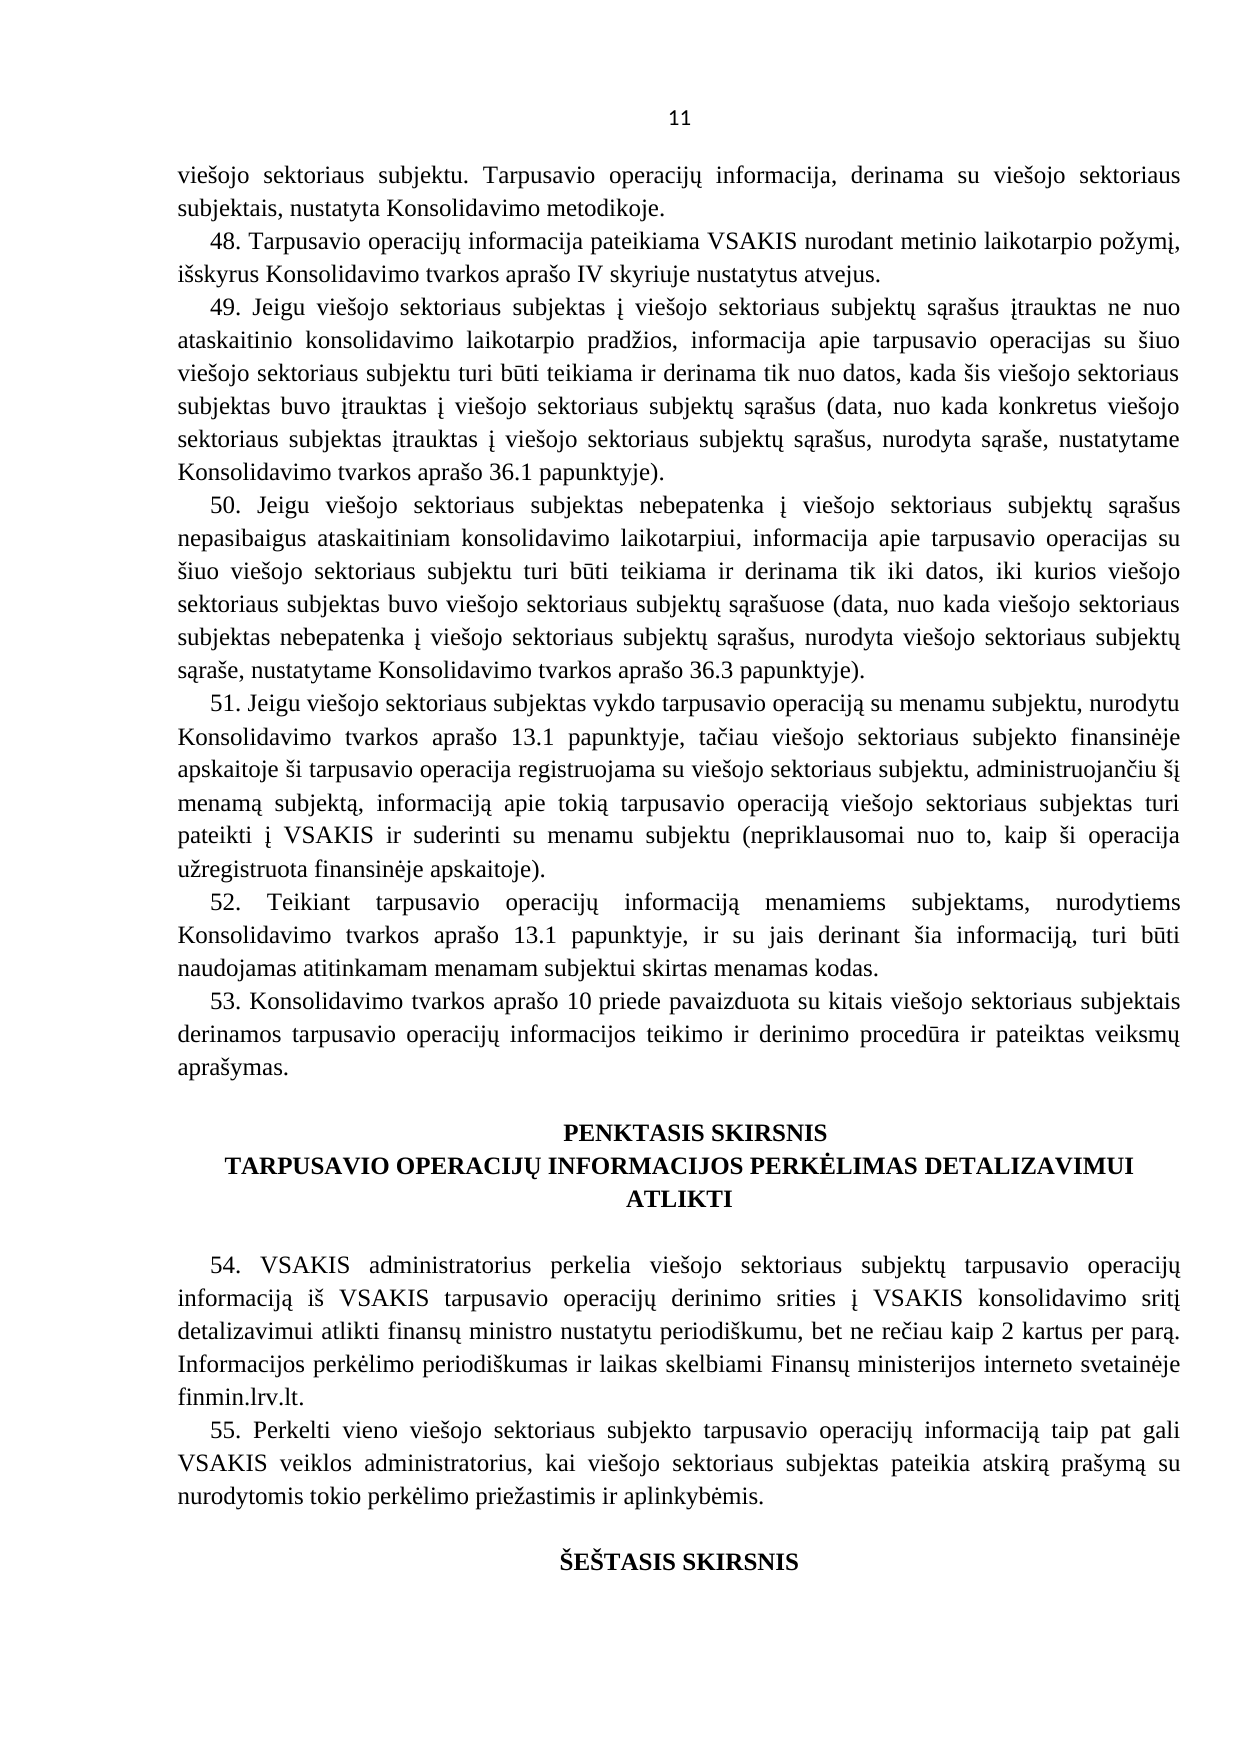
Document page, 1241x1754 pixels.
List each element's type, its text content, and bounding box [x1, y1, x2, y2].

text PENKTASIS SKIRSNIS [177, 1118, 1181, 1147]
text 54. VSAKIS administratorius perkelia viešojo sektoriaus subjektų tarpusavio operacijų informaciją iš VSAKIS tarpusavio operacijų derinimo srities į VSAKIS konsolidavimo sritį detalizavimui atlikti finansų ministro nustatytu periodiškumu, bet ne rečiau kaip 2 kartus per parą. Informacijos perkėlimo periodiškumas ir laikas skelbiami Finansų ministerijos interneto svetainėje finmin.lrv.lt. [177, 1250, 1181, 1411]
text 50. Jeigu viešojo sektoriaus subjektas nebepatenka į viešojo sektoriaus subjektų sąrašus nepasibaigus ataskaitiniam konsolidavimo laikotarpiui, informacija apie tarpusavio operacijas su šiuo viešojo sektoriaus subjektu turi būti teikiama ir derinama tik iki datos, iki kurios viešojo sektoriaus subjektas buvo viešojo sektoriaus subjektų sąrašuose (data, nuo kada viešojo sektoriaus subjektas nebepatenka į viešojo sektoriaus subjektų sąrašus, nurodyta viešojo sektoriaus subjektų sąraše, nustatytame Konsolidavimo tvarkos aprašo 36.3 papunktyje). [177, 490, 1181, 684]
text viešojo sektoriaus subjektu. Tarpusavio operacijų informacija, derinama su viešojo sektoriaus subjektais, nustatyta Konsolidavimo metodikoje. [177, 160, 1181, 222]
text 53. Konsolidavimo tvarkos aprašo 10 priede pavaizduota su kitais viešojo sektoriaus subjektais derinamos tarpusavio operacijų informacijos teikimo ir derinimo procedūra ir pateiktas veiksmų aprašymas. [177, 986, 1181, 1081]
text ŠEŠTASIS SKIRSNIS [177, 1547, 1181, 1576]
text 48. Tarpusavio operacijų informacija pateikiama VSAKIS nurodant metinio laikotarpio požymį, išskyrus Konsolidavimo tvarkos aprašo IV skyriuje nustatytus atvejus. [177, 226, 1181, 288]
text TARPUSAVIO OPERACIJŲ INFORMACIJOS PERKĖLIMAS DETALIZAVIMUI ATLIKTI [177, 1151, 1181, 1213]
text 55. Perkelti vieno viešojo sektoriaus subjekto tarpusavio operacijų informaciją taip pat gali VSAKIS veiklos administratorius, kai viešojo sektoriaus subjektas pateikia atskirą prašymą su nurodytomis tokio perkėlimo priežastimis ir aplinkybėmis. [177, 1415, 1181, 1510]
text 52. Teikiant tarpusavio operacijų informaciją menamiems subjektams, nurodytiems Konsolidavimo tvarkos aprašo 13.1 papunktyje, ir su jais derinant šia informaciją, turi būti naudojamas atitinkamam menamam subjektui skirtas menamas kodas. [177, 887, 1181, 981]
text 51. Jeigu viešojo sektoriaus subjektas vykdo tarpusavio operaciją su menamu subjektu, nurodytu Konsolidavimo tvarkos aprašo 13.1 papunktyje, tačiau viešojo sektoriaus subjekto finansinėje apskaitoje ši tarpusavio operacija registruojama su viešojo sektoriaus subjektu, administruojančiu šį menamą subjektą, informaciją apie tokią tarpusavio operaciją viešojo sektoriaus subjektas turi pateikti į VSAKIS ir suderinti su menamu subjektu (nepriklausomai nuo to, kaip ši operacija užregistruota finansinėje apskaitoje). [177, 688, 1181, 882]
text 49. Jeigu viešojo sektoriaus subjektas į viešojo sektoriaus subjektų sąrašus įtrauktas ne nuo ataskaitinio konsolidavimo laikotarpio pradžios, informacija apie tarpusavio operacijas su šiuo viešojo sektoriaus subjektu turi būti teikiama ir derinama tik nuo datos, kada šis viešojo sektoriaus subjektas buvo įtrauktas į viešojo sektoriaus subjektų sąrašus (data, nuo kada konkretus viešojo sektoriaus subjektas įtrauktas į viešojo sektoriaus subjektų sąrašus, nurodyta sąraše, nustatytame Konsolidavimo tvarkos aprašo 36.1 papunktyje). [177, 292, 1181, 486]
